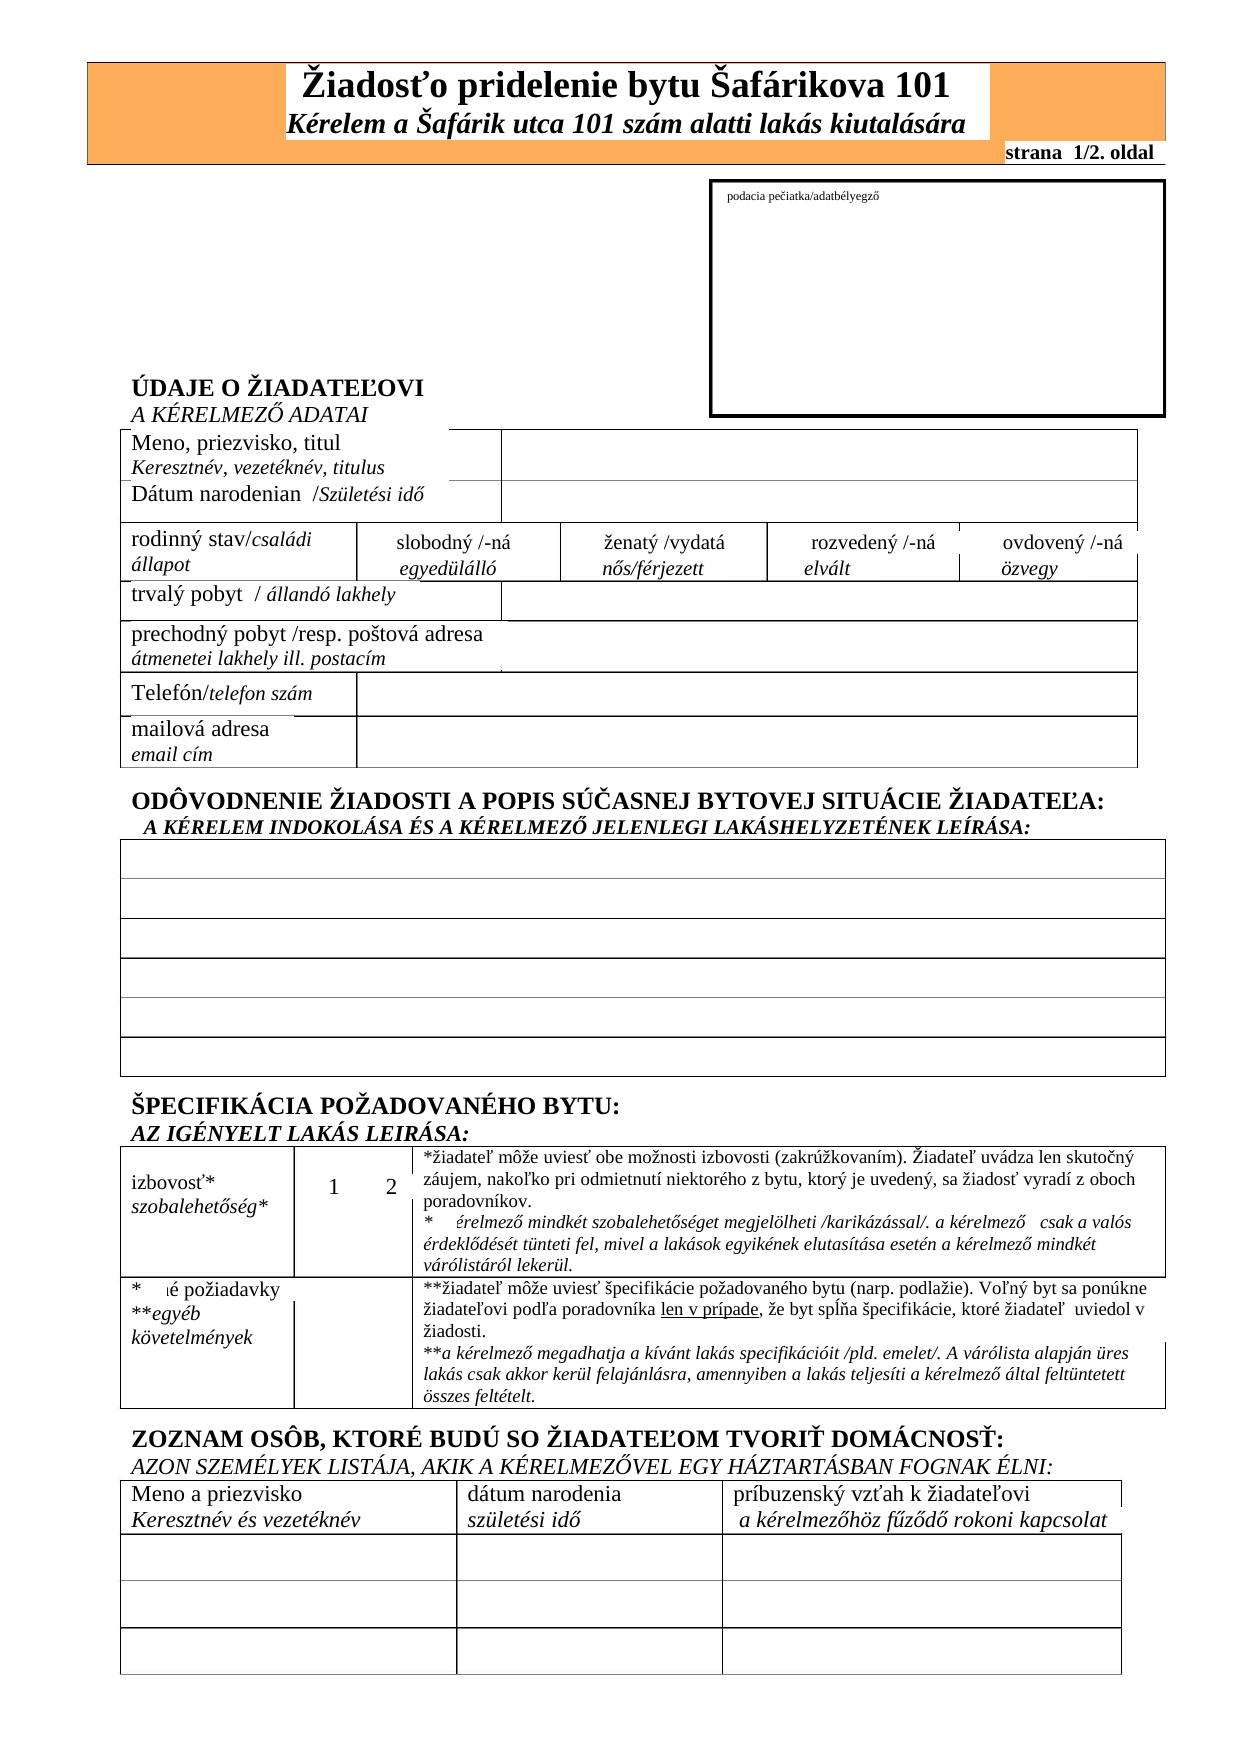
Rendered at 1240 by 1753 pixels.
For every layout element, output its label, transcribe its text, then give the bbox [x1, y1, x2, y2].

text mailová adresa [131, 716, 294, 742]
text szobalehetőség* [131, 1196, 293, 1218]
text poradovníkov. [423, 1191, 1159, 1211]
text elvált [804, 557, 875, 580]
text žiadateľovi podľa poradovníka len v prípade, že byt spĺňa špecifikácie, ktoré žiadateľ uviedol v [423, 1299, 1170, 1320]
text ODÔVODNENIE ŽIADOSTI A POPIS SÚČASNEJ BYTOVEJ SITUÁCIE ŽIADATEĽA: [131, 787, 1131, 815]
text lakás csak akkor kerül felajánlásra, amennyiben a lakás teljesíti a kérelmező által feltüntetett [423, 1364, 1149, 1385]
text Meno a priezvisko [131, 1481, 327, 1507]
text A KÉRELEM INDOKOLÁSA ÉS A KÉRELMEZŐ JELENLEGI LAKÁSHELYZETÉNEK LEÍRÁSA: [144, 816, 1131, 839]
text žiadosti. [423, 1321, 1170, 1342]
text príbuzenský vzťah k žiadateľovi [733, 1481, 1055, 1507]
text követelmények [131, 1326, 278, 1349]
text email cím [131, 743, 294, 766]
text A KÉRELMEZŐ ADATAI [131, 402, 449, 428]
text Dátum narodenian /Születési idő [131, 481, 449, 507]
text rodinný stav/családi [131, 526, 337, 552]
text várólistáról lekerül. [423, 1255, 1120, 1276]
text egyedülálló [399, 557, 521, 580]
text Kérelem a Šafárik utca 101 szám alatti lakás kiutalására [286, 107, 990, 140]
text záujem, nakoľko pri odmietnutí niektorého z bytu, ktorý je uvedený, sa žiadosť vyradí z oboch [423, 1169, 1159, 1190]
text * [131, 1278, 167, 1301]
text ovdovený /-ná [1003, 531, 1147, 554]
text podacia pečiatka/adatbélyegző [727, 190, 902, 203]
text születési idő [467, 1507, 605, 1533]
text prechodný pobyt /resp. poštová adresa [131, 621, 508, 646]
text *Iné požiadavky [167, 1278, 305, 1301]
text Meno, priezvisko, titul [131, 430, 449, 455]
text * [423, 1212, 457, 1233]
text özvegy [1001, 557, 1083, 580]
text Keresztnév és vezetéknév [131, 1507, 385, 1533]
text ženatý /vydatá [604, 531, 749, 554]
text a kérelmezőhöz fűződő rokoni kapcsolat [739, 1507, 1132, 1533]
text összes feltételt. [423, 1386, 1149, 1406]
text rozvedený /-ná [811, 531, 960, 554]
text **a kérelmező megadhatja a kívánt lakás specifikációit /pld. emelet/. A várólista alapján üres [423, 1343, 1152, 1363]
text átmenetei lakhely ill. postacím [131, 647, 508, 670]
text nős/férjezett [602, 557, 728, 580]
text a kérelmező mindkét szobalehetőséget megjelölheti /karikázással/. a kérelmező csak a valós [457, 1212, 1155, 1233]
text AZ IGÉNYELT LAKÁS LEIRÁSA: [131, 1121, 645, 1146]
text ZOZNAM OSÔB, KTORÉ BUDÚ SO ŽIADATEĽOM TVORIŤ DOMÁCNOSŤ: [131, 1426, 1078, 1453]
text érdeklődését tünteti fel, mivel a lakások egyikének elutasítása esetén a kérelmező mindkét [423, 1233, 1120, 1254]
text ÚDAJE O ŽIADATEĽOVI [131, 374, 449, 402]
text strana 1/2. oldal [1005, 141, 1179, 164]
text AZON SZEMÉLYEK LISTÁJA, AKIK A KÉRELMEZŐVEL EGY HÁZTARTÁSBAN FOGNAK ÉLNI: [131, 1454, 1078, 1479]
text 1 [328, 1174, 364, 1199]
text dátum narodenia [467, 1481, 646, 1507]
text *žiadateľ môže uviesť obe možnosti izbovosti (zakrúžkovaním). Žiadateľ uvádza len skutočný [423, 1147, 1158, 1168]
text slobodný /-ná [396, 531, 535, 554]
text 2 [386, 1174, 422, 1199]
text izbovosť* [131, 1171, 293, 1194]
text állapot [131, 553, 215, 576]
text trvalý pobyt / állandó lakhely [131, 581, 420, 607]
text ŠPECIFIKÁCIA POŽADOVANÉHO BYTU: [131, 1092, 645, 1120]
text **egyéb [131, 1302, 225, 1325]
text Žiadosťo pridelenie bytu Šafárikova 101 [301, 64, 990, 106]
text Keresztnév, vezetéknév, titulus [131, 456, 449, 479]
text **žiadateľ môže uviesť špecifikácie požadovaného bytu (narp. podlažie). Voľný byt sa ponúkne [423, 1278, 1170, 1298]
text Telefón/telefon szám [131, 680, 337, 706]
